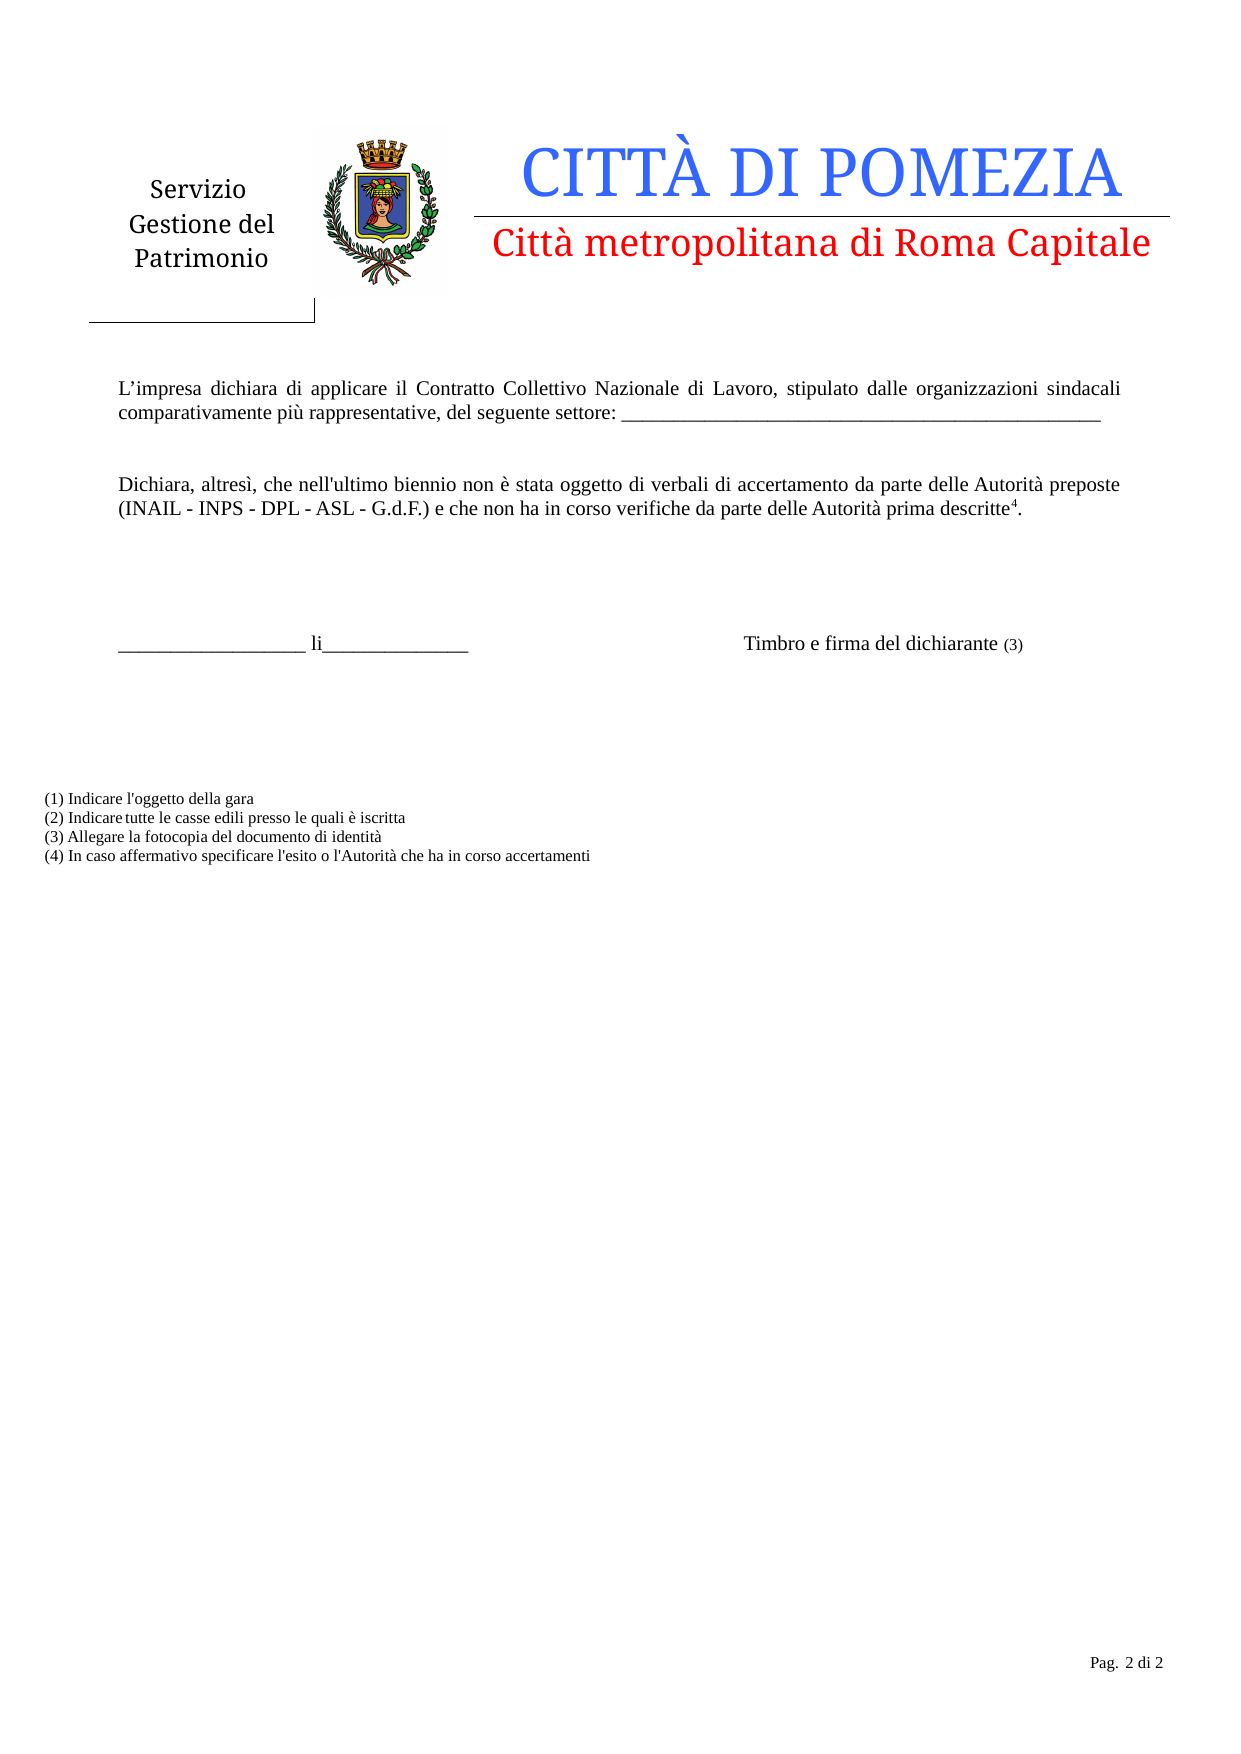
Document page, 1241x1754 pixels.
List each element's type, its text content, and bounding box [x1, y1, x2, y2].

text (1) Indicare l'oggetto della gara [29, 789, 1122, 808]
text L’impresa dichiara di applicare il Contratto Collettivo Nazionale di Lavoro, stipulato dalle organizzazioni sindacali comparativamente più rappresentative, del seguente settore: ______________________________________________ [118, 376, 1122, 424]
text (2) Indicare tutte le casse edili presso le quali è iscritta [29, 808, 1122, 827]
text (4) In caso affermativo specificare l'esito o l'Autorità che ha in corso accertamenti [29, 846, 1122, 865]
text Dichiara, altresì, che nell'ultimo biennio non è stata oggetto di verbali di accertamento da parte delle Autorità preposte (INAIL - INPS - DPL - ASL - G.d.F.) e che non ha in corso verifiche da parte delle Autorità prima descritte4. [118, 472, 1122, 520]
text __________________ li______________ Timbro e firma del dichiarante (3) [118, 630, 1122, 654]
text (3) Allegare la fotocopia del documento di identità [29, 827, 1122, 846]
